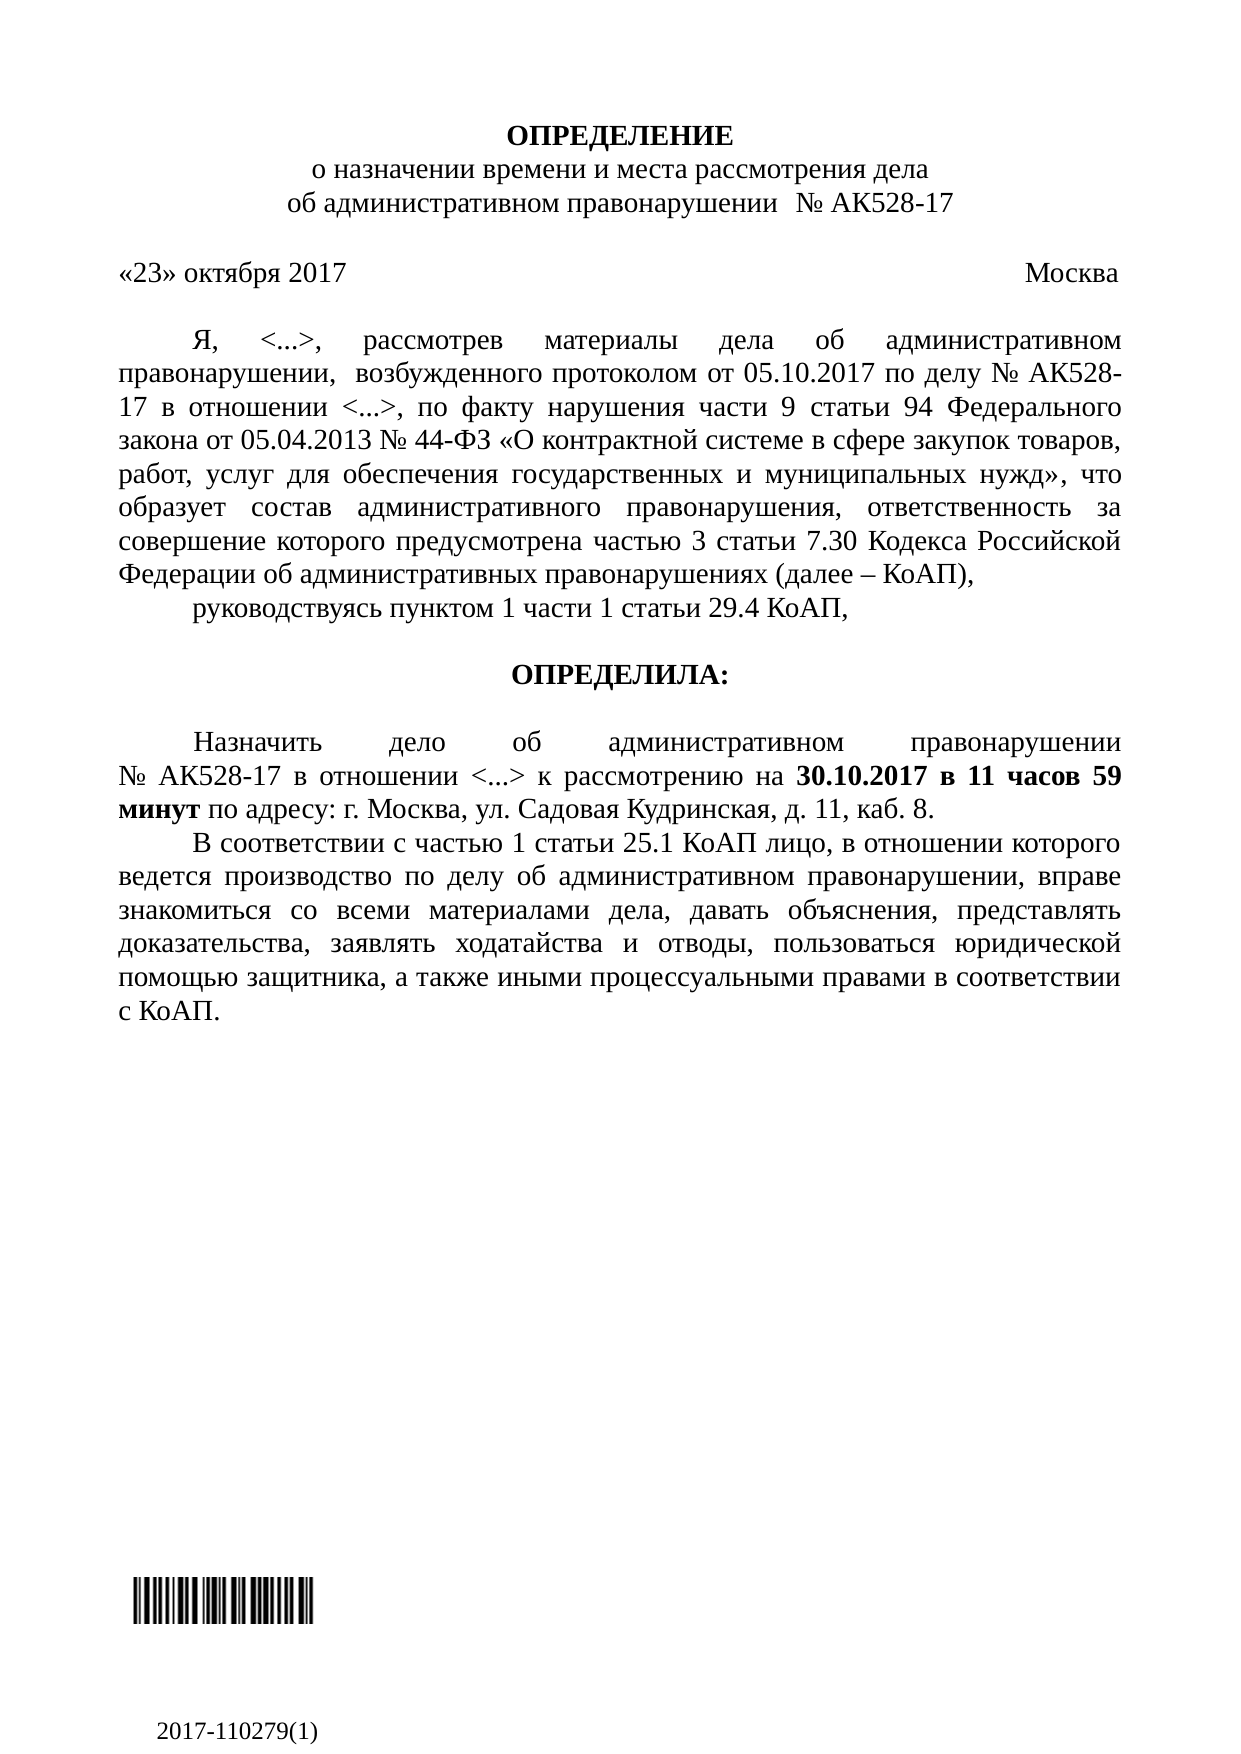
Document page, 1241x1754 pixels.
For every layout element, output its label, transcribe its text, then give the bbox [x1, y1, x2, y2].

text В соответствии с частью 1 статьи 25.1 КоАП лицо, в отношении которого ведется производство по делу об административном правонарушении, вправе знакомиться со всеми материалами дела, давать объяснения, представлять доказательства, заявлять ходатайства и отводы, пользоваться юридической помощью защитника, а также иными процессуальными правами в соответствии с КоАП. [118, 825, 1122, 1026]
text руководствуясь пунктом 1 части 1 статьи 29.4 КоАП, [118, 590, 1122, 624]
text ОПРЕДЕЛИЛА: [118, 657, 1122, 691]
text об административном правонарушении № АК528-17 [118, 185, 1122, 221]
text «23» октября 2017 Москва [118, 255, 1122, 288]
subtitle ОПРЕДЕЛЕНИЕ [118, 118, 1122, 152]
picture [118, 1577, 331, 1624]
text Назначить дело об административном правонарушении № АК528-17 в отношении <...> к рассмотрению на 30.10.2017 в 11 часов 59 минут по адресу: г. Москва, ул. Садовая Кудринская, д. 11, каб. 8. [118, 724, 1122, 825]
text о назначении времени и места рассмотрения дела [118, 152, 1122, 185]
text Я, <...>, рассмотрев материалы дела об административном правонарушении, возбужденного протоколом от 05.10.2017 по делу № АК528-17 в отношении <...>, по факту нарушения части 9 статьи 94 Федерального закона от 05.04.2013 № 44-ФЗ «О контрактной системе в сфере закупок товаров, работ, услуг для обеспечения государственных и муниципальных нужд», что образует состав административного правонарушения, ответственность за совершение которого предусмотрена частью 3 статьи 7.30 Кодекса Российской Федерации об административных правонарушениях (далее – КоАП), [118, 322, 1122, 590]
